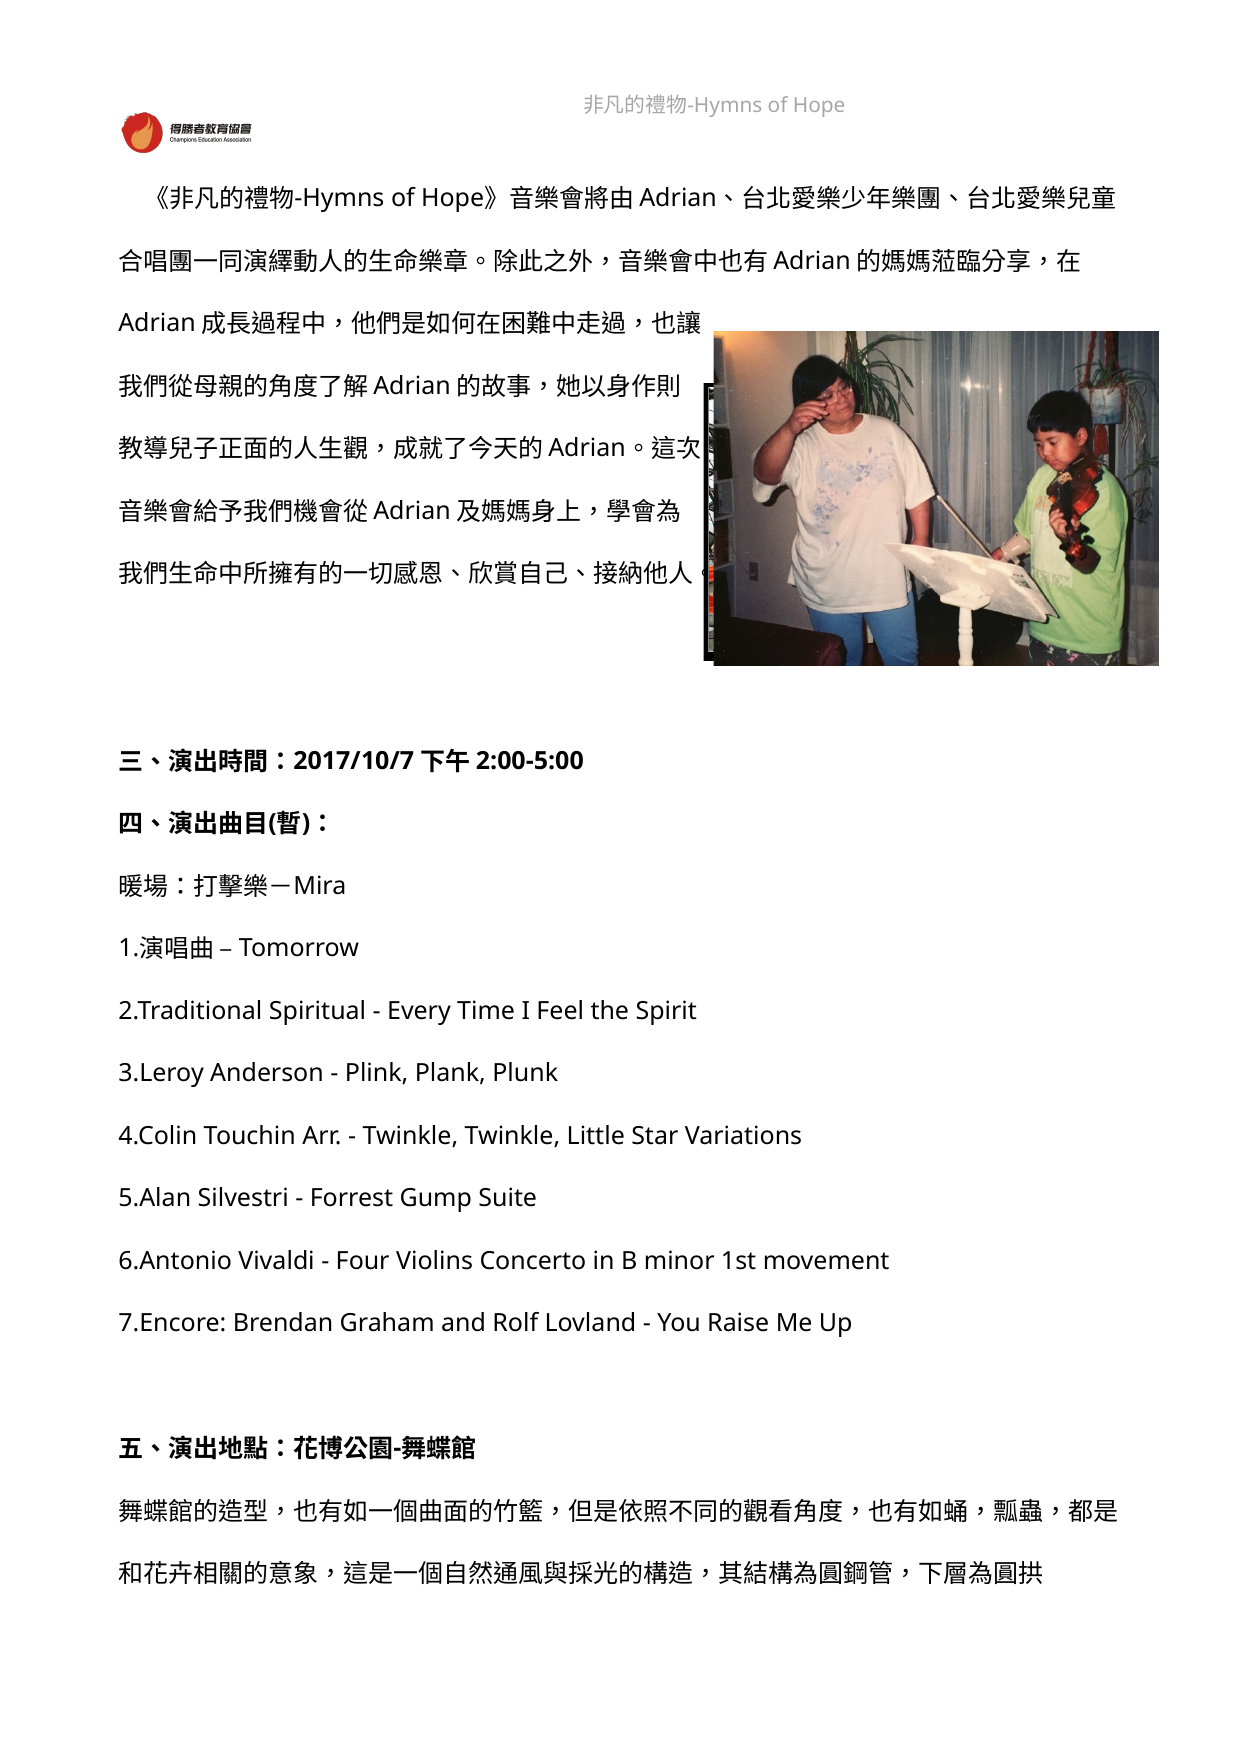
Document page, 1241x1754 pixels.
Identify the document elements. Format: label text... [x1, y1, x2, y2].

text 5.Alan Silvestri - Forrest Gump Suite [118, 1155, 1137, 1218]
text 1.演唱曲 – Tomorrow [118, 905, 1137, 968]
text 三、演出時間：2017/10/7 下午2:00-5:00 [118, 718, 1137, 780]
text 3.Leroy Anderson - Plink, Plank, Plunk [118, 1030, 1137, 1093]
text 7.Encore: Brendan Graham and Rolf Lovland - You Raise Me Up [118, 1280, 1137, 1343]
text 《非凡的禮物-Hymns of Hope》音樂會將由Adrian、台北愛樂少年樂團、台北愛樂兒童合唱團一同演繹動人的生命樂章。除此之外，音樂會中也有Adrian的媽媽蒞臨分享，在Adrian成長過程中，他們是如何在困難中走過，也讓我們從母親的角度了解Adrian的故事，她以身作則教導兒子正面的人生觀，成就了今天的Adrian。這次音樂會給予我們機會從Adrian及媽媽身上，學會為我們生命中所擁有的一切感恩、欣賞自己、接納他人。 [118, 155, 1137, 655]
text 2.Traditional Spiritual - Every Time I Feel the Spirit [118, 968, 1137, 1030]
text 四、演出曲目(暫)： [118, 780, 1137, 843]
text 五、演出地點：花博公園-舞蝶館 舞蝶館的造型，也有如一個曲面的竹籃，但是依照不同的觀看角度，也有如蛹，瓢蟲，都是和花卉相關的意象，這是一個自然通風與採光的構造，其結構為圓鋼管，下層為圓拱 [118, 1405, 1137, 1593]
text 暖場：打擊樂－Mira [118, 843, 1137, 905]
text 6.Antonio Vivaldi - Four Violins Concerto in B minor 1st movement [118, 1218, 1137, 1280]
text 4.Colin Touchin Arr. - Twinkle, Twinkle, Little Star Variations [118, 1093, 1137, 1155]
